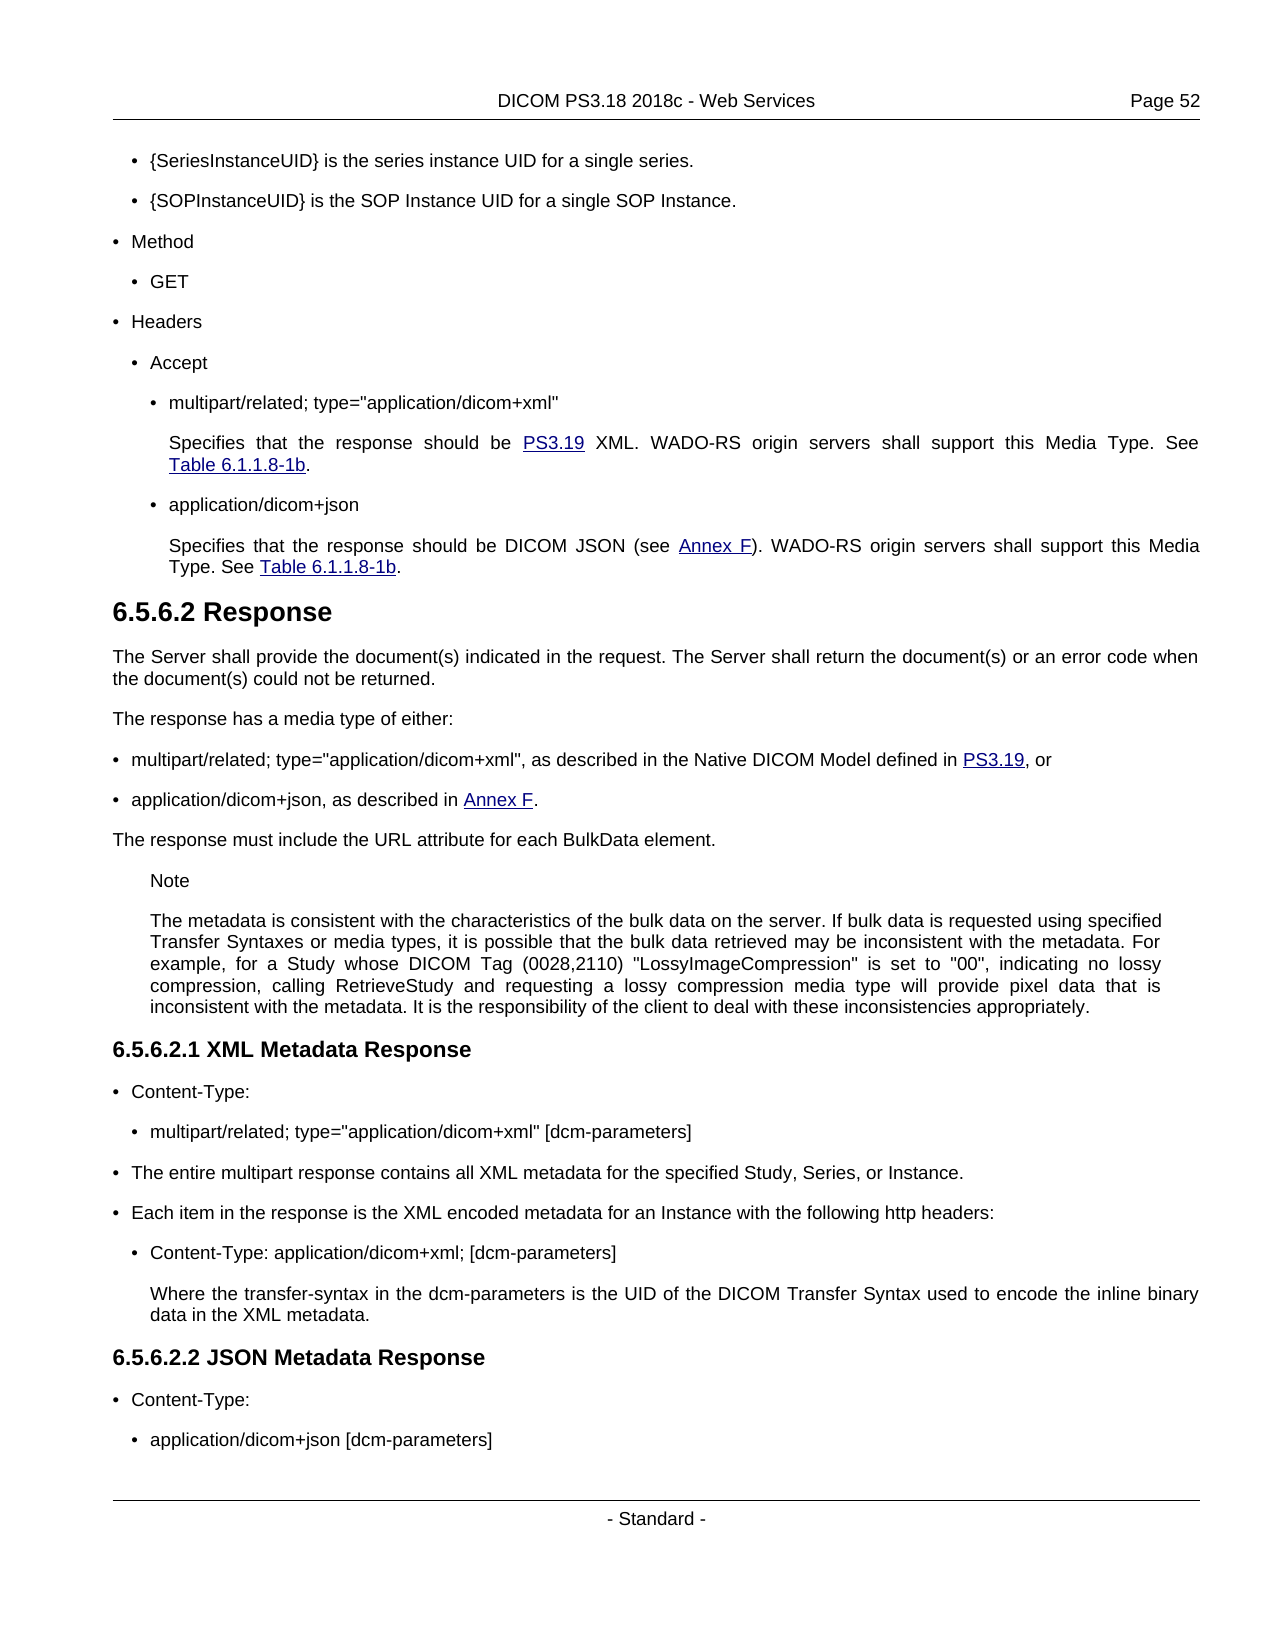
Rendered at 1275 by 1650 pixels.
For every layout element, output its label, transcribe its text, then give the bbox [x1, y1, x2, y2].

text The metadata is consistent with the characteristics of the bulk data on the server. If bulk data is requested using specified Transfer Syntaxes or media types, it is possible that the bulk data retrieved may be inconsistent with the metadata. For example, for a Study whose DICOM Tag (0028,2110) "LossyImageCompression" is set to "00", indicating no lossy compression, calling RetrieveStudy and requesting a lossy compression media type will provide pixel data that is inconsistent with the metadata. It is the responsibility of the client to deal with these inconsistencies appropriately. [150, 910, 1162, 1017]
list multipart/related; type="application/dicom+xml" [150, 392, 1200, 413]
list {SOPInstanceUID} is the SOP Instance UID for a single SOP Instance. [131, 190, 1200, 212]
list application/dicom+json, as described in Annex F. [112, 789, 1200, 810]
text The Server shall provide the document(s) indicated in the request. The Server shall return the document(s) or an error code when the document(s) could not be returned. [112, 646, 1200, 689]
text Note [150, 869, 1162, 891]
list Content-Type: application/dicom+xml; [dcm-parameters] [131, 1242, 1200, 1264]
list multipart/related; type="application/dicom+xml" [dcm-parameters] [131, 1121, 1200, 1143]
list Where the transfer-syntax in the dcm-parameters is the UID of the DICOM Transfer Syntax used to encode the inline binary data in the XML metadata. [131, 1282, 1200, 1326]
text 6.5.6.2.2 JSON Metadata Response [112, 1344, 1200, 1370]
text The response must include the URL attribute for each BulkData element. [112, 829, 1200, 851]
list Headers [112, 311, 1200, 333]
list application/dicom+json [150, 494, 1200, 516]
list Accept [131, 352, 1200, 373]
text 6.5.6.2.1 XML Metadata Response [112, 1036, 1200, 1062]
list Content-Type: [112, 1081, 1200, 1102]
list GET [131, 271, 1200, 292]
list Each item in the response is the XML encoded metadata for an Instance with the following http headers: [112, 1202, 1200, 1223]
list multipart/related; type="application/dicom+xml", as described in the Native DICOM Model defined in PS3.19, or [112, 748, 1200, 770]
list Specifies that the response should be PS3.19 XML. WADO-RS origin servers shall support this Media Type. See Table 6.1.1.8-1b. [150, 432, 1200, 475]
list Content-Type: [112, 1389, 1200, 1410]
text The response has a media type of either: [112, 708, 1200, 730]
text 6.5.6.2 Response [112, 596, 1200, 627]
list Method [112, 231, 1200, 252]
list {SeriesInstanceUID} is the series instance UID for a single series. [131, 150, 1200, 172]
list The entire multipart response contains all XML metadata for the specified Study, Series, or Instance. [112, 1161, 1200, 1183]
list application/dicom+json [dcm-parameters] [131, 1429, 1200, 1451]
list Specifies that the response should be DICOM JSON (see Annex F). WADO-RS origin servers shall support this Media Type. See Table 6.1.1.8-1b. [150, 534, 1200, 577]
